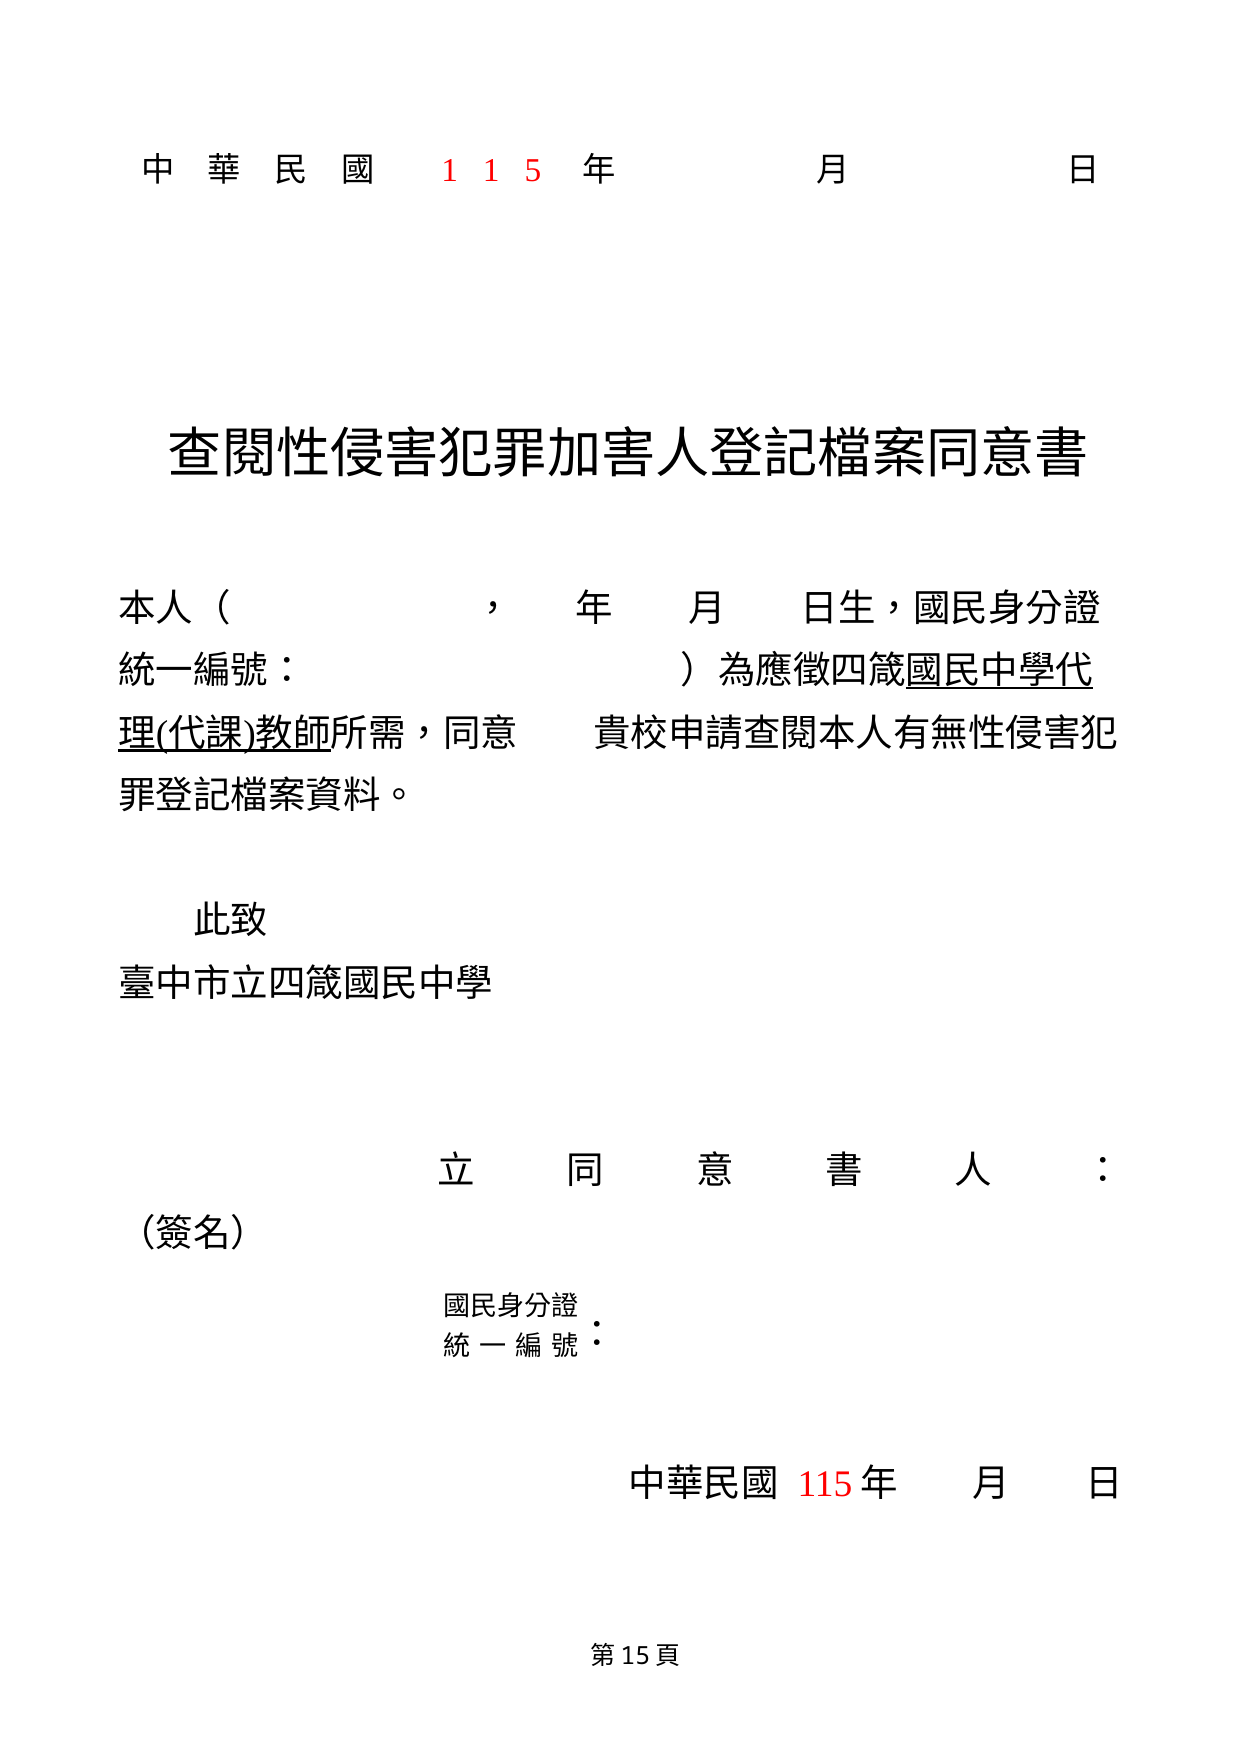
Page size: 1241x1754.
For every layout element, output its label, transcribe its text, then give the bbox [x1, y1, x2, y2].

text 本人（ ○○○ ，108年○○月○○日生，國民身分證統一編號：○○○○○○○○○○）為應徵四箴國民中學代理(代課)教師所需，同意 貴校申請查閱本人有無性侵害犯罪登記檔案資料。 [118, 563, 1122, 813]
text 國民身分證統一編號： [118, 1251, 1122, 1376]
text 中華民國 115年 月 日 [118, 1438, 1122, 1501]
text 臺中市立四箴國民中學 [118, 938, 1122, 1001]
text 查閱性侵害犯罪加害人登記檔案同意書 [118, 376, 1138, 501]
text 立同意書人： （簽名） [118, 1126, 1122, 1251]
text 此致 [118, 876, 1122, 938]
text 中 華 民 國 115 年 月 日 [118, 126, 1122, 188]
